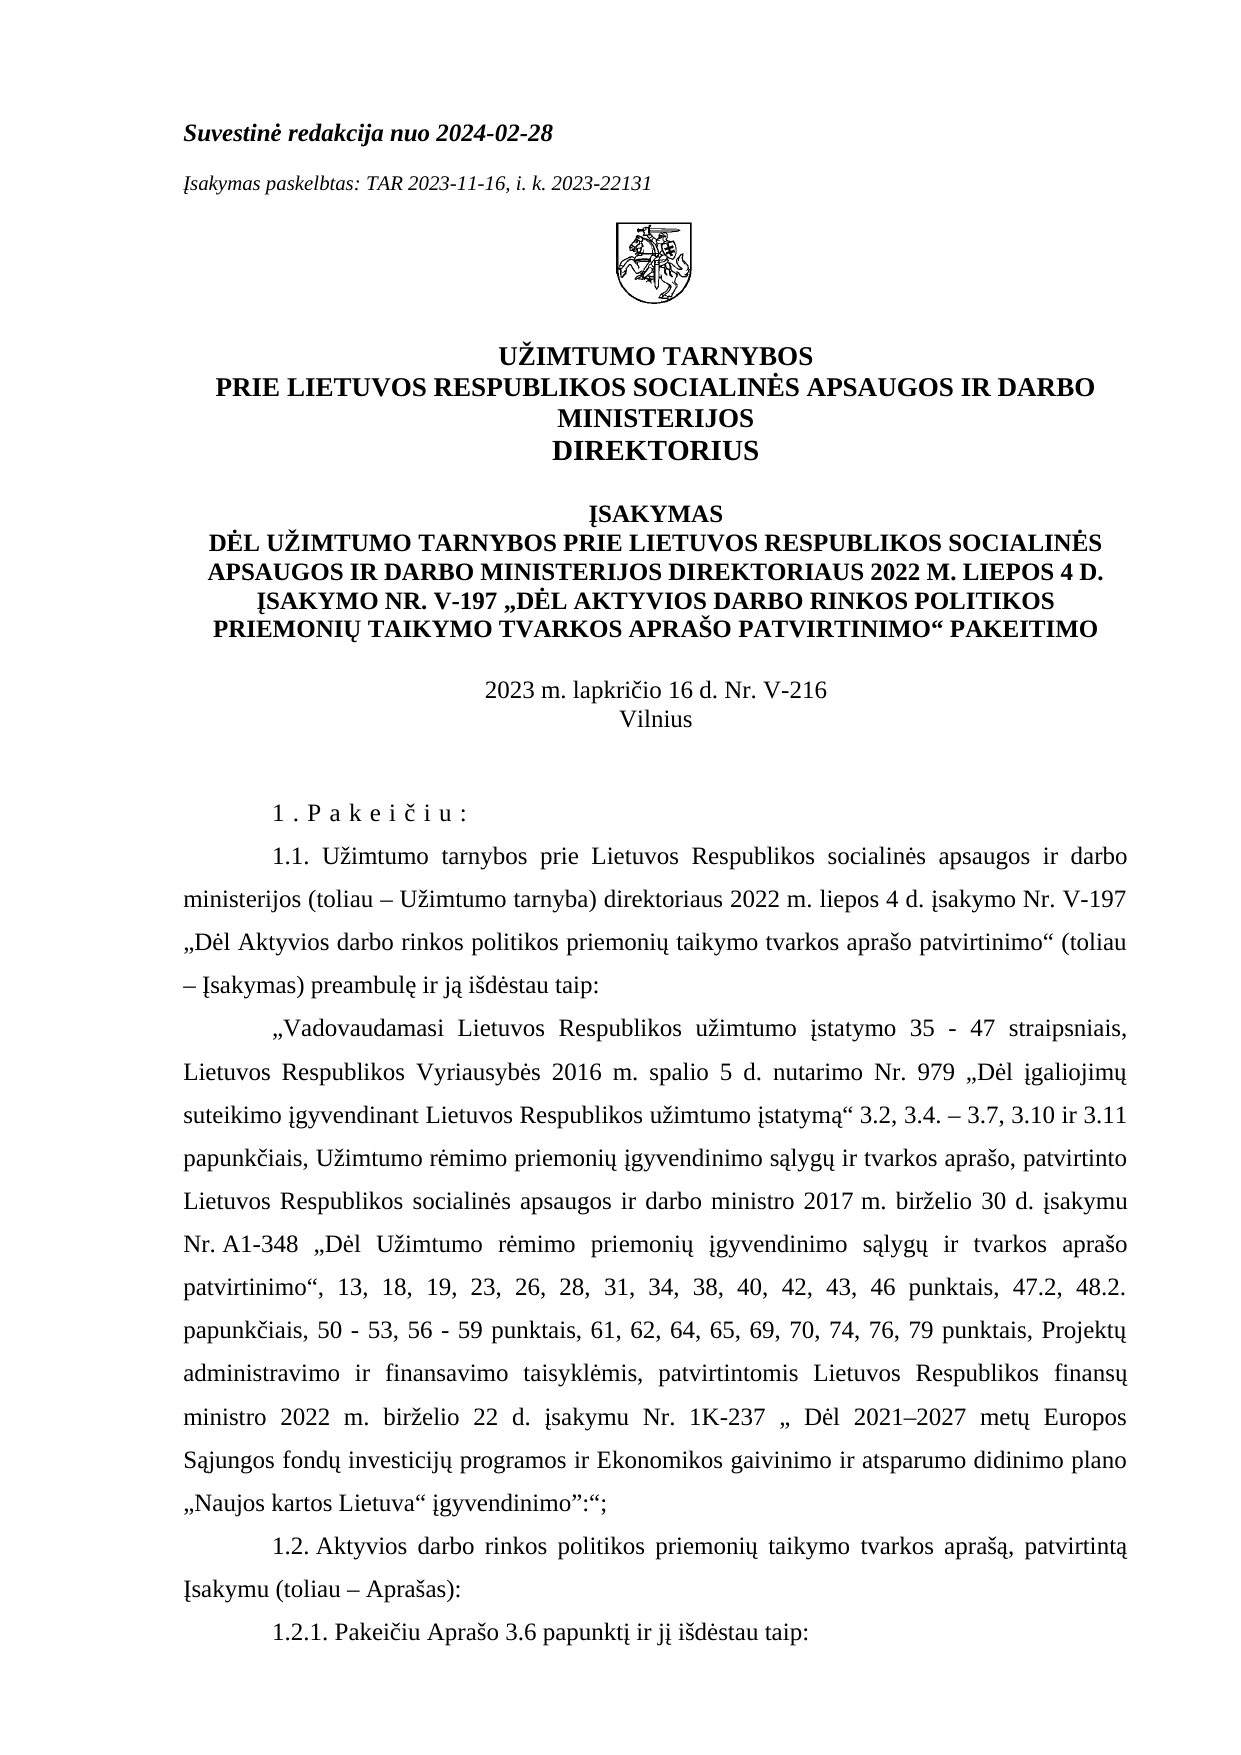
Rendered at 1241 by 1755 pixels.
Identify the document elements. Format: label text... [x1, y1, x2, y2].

text 1.1. Užimtumo tarnybos prie Lietuvos Respublikos socialinės apsaugos ir darbo ministerijos (toliau – Užimtumo tarnyba) direktoriaus 2022 m. liepos 4 d. įsakymo Nr. V-197 „Dėl Aktyvios darbo rinkos politikos priemonių taikymo tvarkos aprašo patvirtinimo“ (toliau – Įsakymas) preambulę ir ją išdėstau taip: [183, 841, 1128, 999]
subtitle UŽIMTUMO TARNYBOS [183, 340, 1128, 371]
text DIREKTORIUS [183, 433, 1128, 467]
subtitle DĖL UŽIMTUMO TARNYBOS PRIE LIETUVOS RESPUBLIKOS SOCIALINĖS APSAUGOS IR DARBO MINISTERIJOS DIREKTORIAUS 2022 M. LIEPOS 4 D. ĮSAKYMO NR. V-197 „DĖL AKTYVIOS DARBO RINKOS POLITIKOS PRIEMONIŲ TAIKYMO TVARKOS APRAŠO PATVIRTINIMO“ PAKEITIMO [183, 528, 1128, 643]
text Vilnius [183, 704, 1128, 733]
text 1.2. Aktyvios darbo rinkos politikos priemonių taikymo tvarkos aprašą, patvirtintą Įsakymu (toliau – Aprašas): [183, 1531, 1128, 1603]
text ĮSAKYMAS [183, 499, 1128, 528]
text Įsakymas paskelbtas: TAR 2023-11-16, i. k. 2023-22131 [183, 171, 1128, 195]
text 1.Pakeičiu: [183, 798, 1128, 827]
text Suvestinė redakcija nuo 2024-02-28 [183, 118, 1128, 147]
text 1.2.1. Pakeičiu Aprašo 3.6 papunktį ir jį išdėstau taip: [183, 1617, 1128, 1646]
text 2023 m. lapkričio 16 d. Nr. V-216 [183, 676, 1128, 704]
subtitle PRIE LIETUVOS RESPUBLIKOS SOCIALINĖS APSAUGOS IR DARBO MINISTERIJOS [183, 371, 1128, 433]
text „Vadovaudamasi Lietuvos Respublikos užimtumo įstatymo 35 - 47 straipsniais, Lietuvos Respublikos Vyriausybės 2016 m. spalio 5 d. nutarimo Nr. 979 „Dėl įgaliojimų suteikimo įgyvendinant Lietuvos Respublikos užimtumo įstatymą“ 3.2, 3.4. – 3.7, 3.10 ir 3.11 papunkčiais, Užimtumo rėmimo priemonių įgyvendinimo sąlygų ir tvarkos aprašo, patvirtinto Lietuvos Respublikos socialinės apsaugos ir darbo ministro 2017 m. birželio 30 d. įsakymu Nr. A1-348 „Dėl Užimtumo rėmimo priemonių įgyvendinimo sąlygų ir tvarkos aprašo patvirtinimo“, 13, 18, 19, 23, 26, 28, 31, 34, 38, 40, 42, 43, 46 punktais, 47.2, 48.2. papunkčiais, 50 - 53, 56 - 59 punktais, 61, 62, 64, 65, 69, 70, 74, 76, 79 punktais, Projektų administravimo ir finansavimo taisyklėmis, patvirtintomis Lietuvos Respublikos finansų ministro 2022 m. birželio 22 d. įsakymu Nr. 1K-237 „ Dėl 2021–2027 metų Europos Sąjungos fondų investicijų programos ir Ekonomikos gaivinimo ir atsparumo didinimo plano „Naujos kartos Lietuva“ įgyvendinimo”:“; [183, 1013, 1128, 1517]
